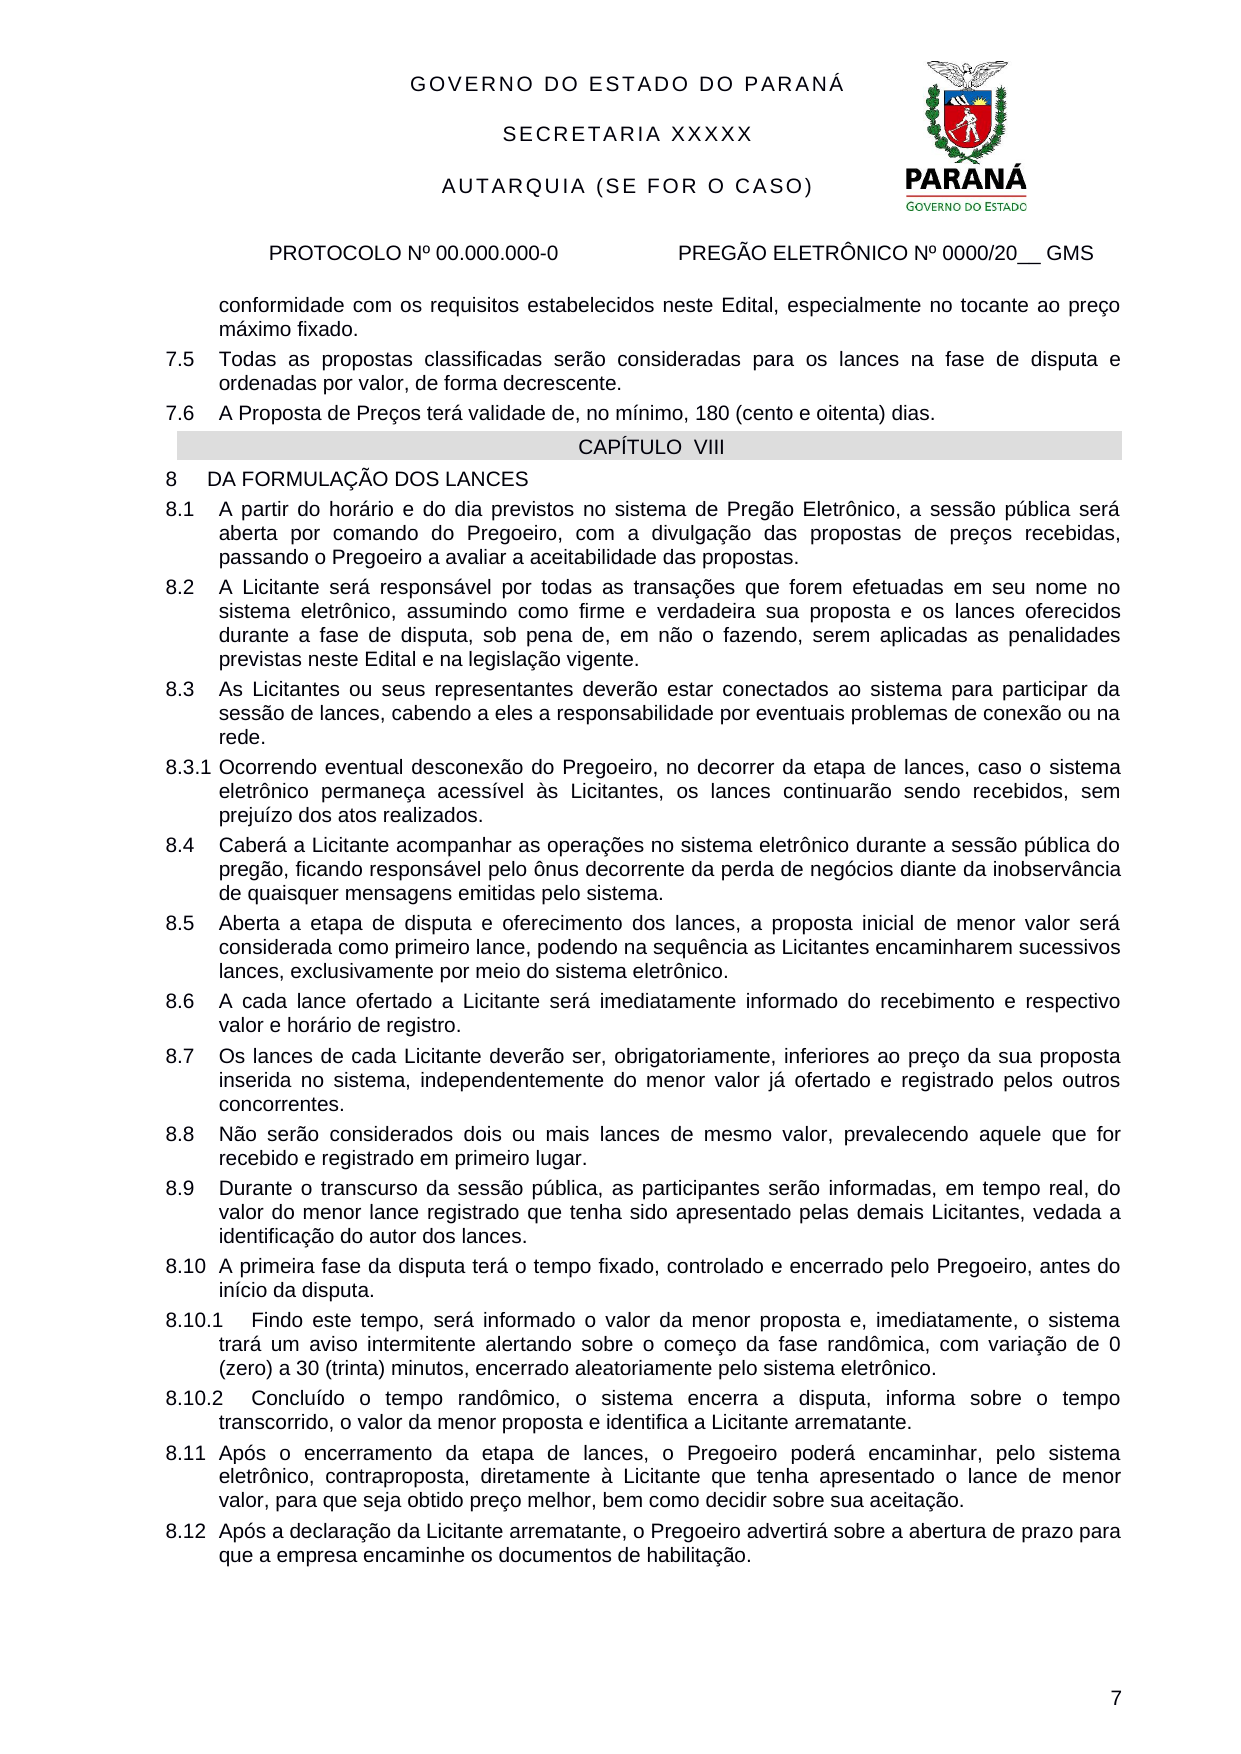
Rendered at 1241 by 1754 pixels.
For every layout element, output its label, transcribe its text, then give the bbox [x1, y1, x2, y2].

list Todas as propostas classificadas serão consideradas para os lances na fase de disputa e ordenadas por valor, de forma decrescente. [165, 347, 1122, 395]
list A partir do horário e do dia previstos no sistema de Pregão Eletrônico, a sessão pública será aberta por comando do Pregoeiro, com a divulgação das propostas de preços recebidas, passando o Pregoeiro a avaliar a aceitabilidade das propostas. [165, 497, 1122, 568]
list Após o encerramento da etapa de lances, o Pregoeiro poderá encaminhar, pelo sistema eletrônico, contraproposta, diretamente à Licitante que tenha apresentado o lance de menor valor, para que seja obtido preço melhor, bem como decidir sobre sua aceitação. [165, 1440, 1122, 1512]
list Durante o transcurso da sessão pública, as participantes serão informadas, em tempo real, do valor do menor lance registrado que tenha sido apresentado pelas demais Licitantes, vedada a identificação do autor dos lances. [165, 1176, 1122, 1248]
list A cada lance ofertado a Licitante será imediatamente informado do recebimento e respectivo valor e horário de registro. [165, 989, 1122, 1037]
list conformidade com os requisitos estabelecidos neste Edital, especialmente no tocante ao preço máximo fixado. [165, 293, 1122, 341]
list As Licitantes ou seus representantes deverão estar conectados ao sistema para participar da sessão de lances, cabendo a eles a responsabilidade por eventuais problemas de conexão ou na rede. [165, 677, 1122, 749]
list Caberá a Licitante acompanhar as operações no sistema eletrônico durante a sessão pública do pregão, ficando responsável pelo ônus decorrente da perda de negócios diante da inobservância de quaisquer mensagens emitidas pelo sistema. [165, 833, 1122, 905]
list Os lances de cada Licitante deverão ser, obrigatoriamente, inferiores ao preço da sua proposta inserida no sistema, independentemente do menor valor já ofertado e registrado pelos outros concorrentes. [165, 1043, 1122, 1115]
list Não serão considerados dois ou mais lances de mesmo valor, prevalecendo aquele que for recebido e registrado em primeiro lugar. [165, 1122, 1122, 1169]
list Após a declaração da Licitante arrematante, o Pregoeiro advertirá sobre a abertura de prazo para que a empresa encaminhe os documentos de habilitação. [165, 1518, 1122, 1566]
list Aberta a etapa de disputa e oferecimento dos lances, a proposta inicial de menor valor será considerada como primeiro lance, podendo na sequência as Licitantes encaminharem sucessivos lances, exclusivamente por meio do sistema eletrônico. [165, 911, 1122, 983]
list DA FORMULAÇÃO DOS LANCES [165, 466, 1122, 490]
list A Licitante será responsável por todas as transações que forem efetuadas em seu nome no sistema eletrônico, assumindo como firme e verdadeira sua proposta e os lances oferecidos durante a fase de disputa, sob pena de, em não o fazendo, serem aplicadas as penalidades previstas neste Edital e na legislação vigente. [165, 575, 1122, 671]
list Findo este tempo, será informado o valor da menor proposta e, imediatamente, o sistema trará um aviso intermitente alertando sobre o começo da fase randômica, com variação de 0 (zero) a 30 (trinta) minutos, encerrado aleatoriamente pelo sistema eletrônico. [165, 1308, 1122, 1380]
list Concluído o tempo randômico, o sistema encerra a disputa, informa sobre o tempo transcorrido, o valor da menor proposta e identifica a Licitante arrematante. [165, 1386, 1122, 1434]
list A Proposta de Preços terá validade de, no mínimo, 180 (cento e oitenta) dias. [165, 401, 1122, 425]
list A primeira fase da disputa terá o tempo fixado, controlado e encerrado pelo Pregoeiro, antes do início da disputa. [165, 1254, 1122, 1302]
list Ocorrendo eventual desconexão do Pregoeiro, no decorrer da etapa de lances, caso o sistema eletrônico permaneça acessível às Licitantes, os lances continuarão sendo recebidos, sem prejuízo dos atos realizados. [165, 755, 1122, 827]
